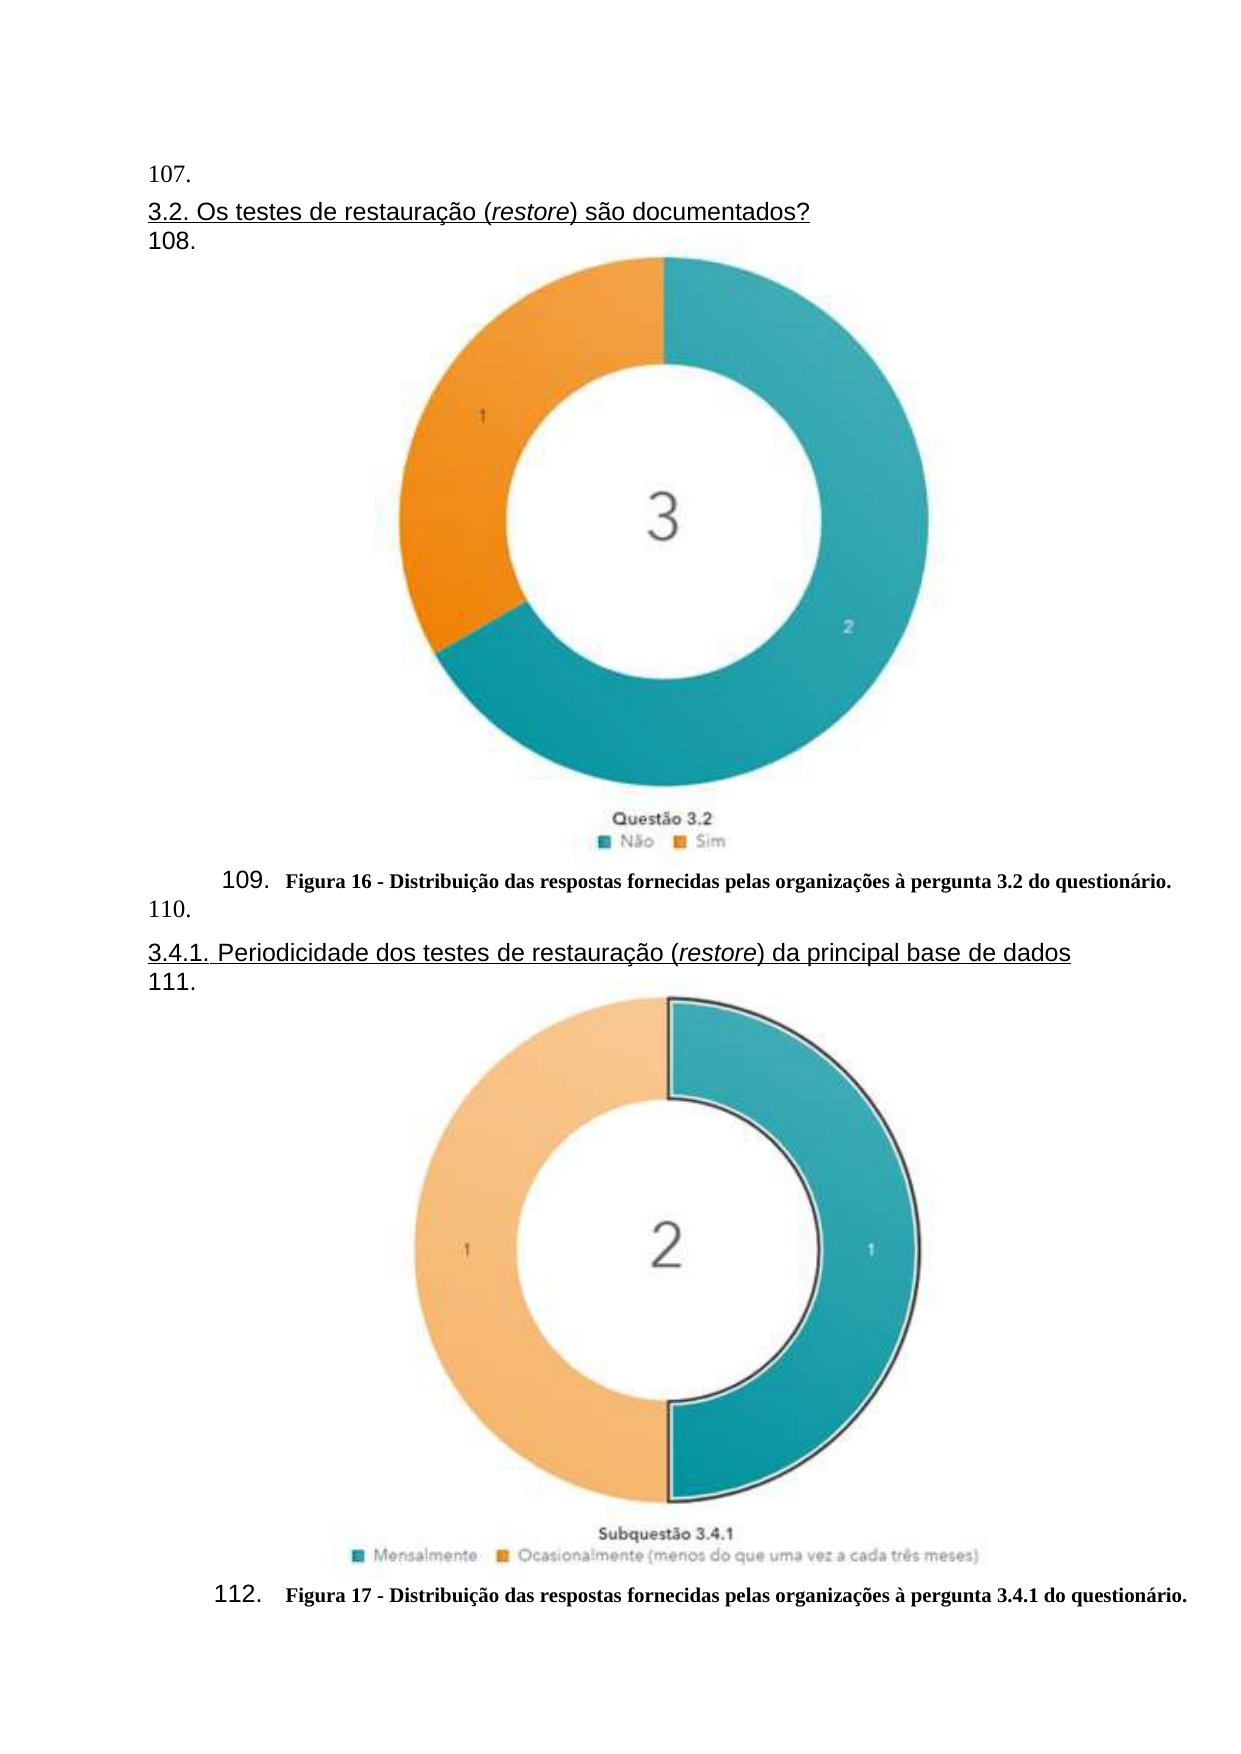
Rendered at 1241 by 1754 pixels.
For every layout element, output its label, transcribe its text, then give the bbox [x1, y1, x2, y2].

list Figura 16 - Distribuição das respostas fornecidas pelas organizações à pergunta 3.2 do questionário. [221, 275, 1192, 894]
picture [374, 238, 945, 866]
list Periodicidade dos testes de restauração (restore) da principal base de dados [148, 938, 1192, 966]
picture [334, 979, 989, 1579]
list Figura 17 - Distribuição das respostas fornecidas pelas organizações à pergunta 3.4.1 do questionário. [214, 1015, 1192, 1607]
list Os testes de restauração (restore) são documentados? [148, 197, 1192, 226]
